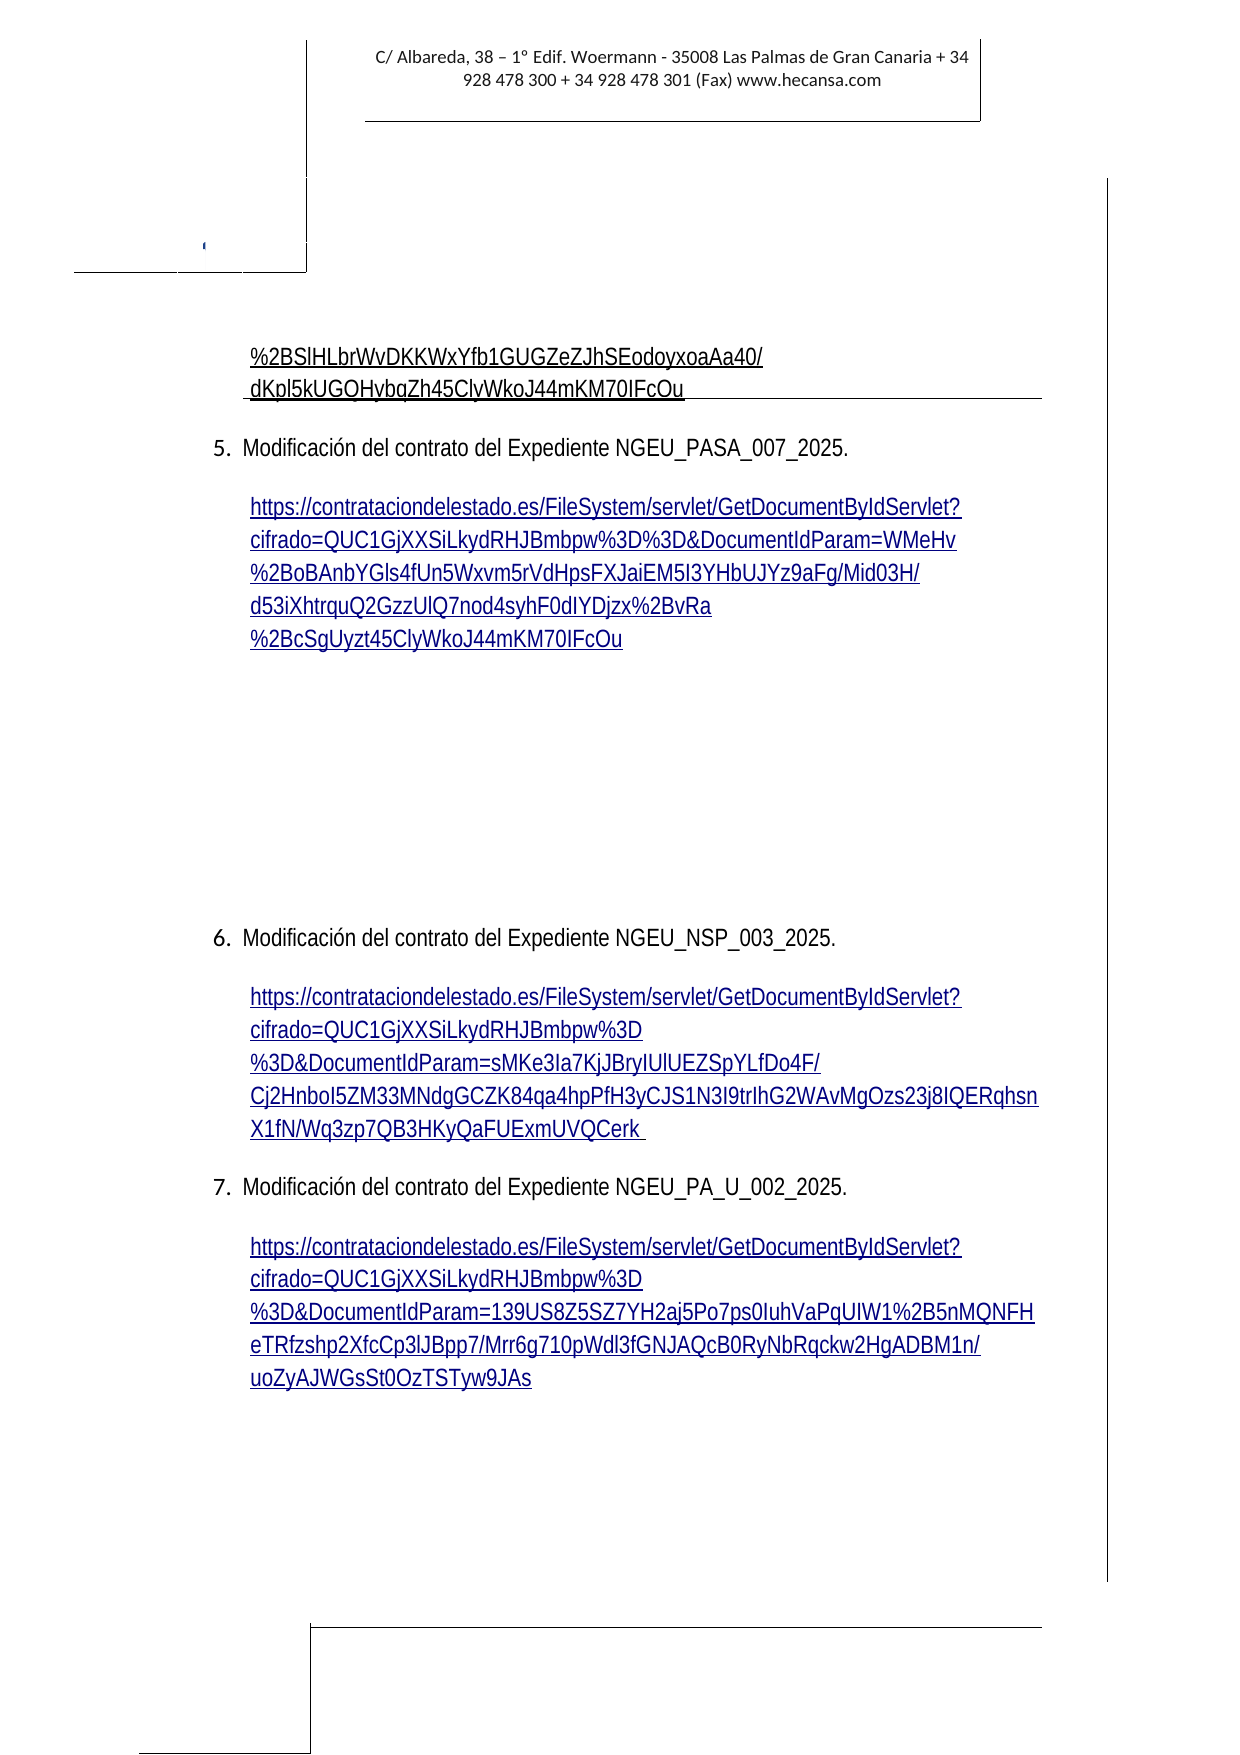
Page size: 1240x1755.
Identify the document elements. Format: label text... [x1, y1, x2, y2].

list Modificación del contrato del Expediente NGEU_NSP_003_2025. [213, 922, 1042, 952]
list https://contrataciondelestado.es/FileSystem/servlet/GetDocumentByIdServlet?cifrado=QUC1GjXXSiLkydRHJBmbpw%3D%3D&DocumentIdParam=139US8Z5SZ7YH2aj5Po7ps0IuhVaPqUIW1%2B5nMQNFHeTRfzshp2XfcCp3lJBpp7/Mrr6g710pWdl3fGNJAQcB0RyNbRqckw2HgADBM1n/uoZyAJWGsSt0OzTSTyw9JAs [250, 1232, 1042, 1392]
list %2BSlHLbrWvDKKWxYfb1GUGZeZJhSEodoyxoaAa40/dKpl5kUGQHybqZh45ClyWkoJ44mKM70IFcOu [250, 342, 1041, 397]
list Modificación del contrato del Expediente NGEU_PA_U_002_2025. [213, 1172, 1042, 1202]
list https://contrataciondelestado.es/FileSystem/servlet/GetDocumentByIdServlet?cifrado=QUC1GjXXSiLkydRHJBmbpw%3D%3D&DocumentIdParam=WMeHv%2BoBAnbYGls4fUn5Wxvm5rVdHpsFXJaiEM5I3YHbUJYz9aFg/Mid03H/d53iXhtrquQ2GzzUlQ7nod4syhF0dIYDjzx%2BvRa%2BcSgUyzt45ClyWkoJ44mKM70IFcOu [250, 492, 1042, 653]
list Modificación del contrato del Expediente NGEU_PASA_007_2025. [213, 432, 1042, 463]
list https://contrataciondelestado.es/FileSystem/servlet/GetDocumentByIdServlet?cifrado=QUC1GjXXSiLkydRHJBmbpw%3D%3D&DocumentIdParam=sMKe3Ia7KjJBryIUlUEZSpYLfDo4F/Cj2HnboI5ZM33MNdgGCZK84qa4hpPfH3yCJS1N3I9trIhG2WAvMgOzs23j8IQERqhsnX1fN/Wq3zp7QB3HKyQaFUExmUVQCerk [250, 982, 1042, 1142]
